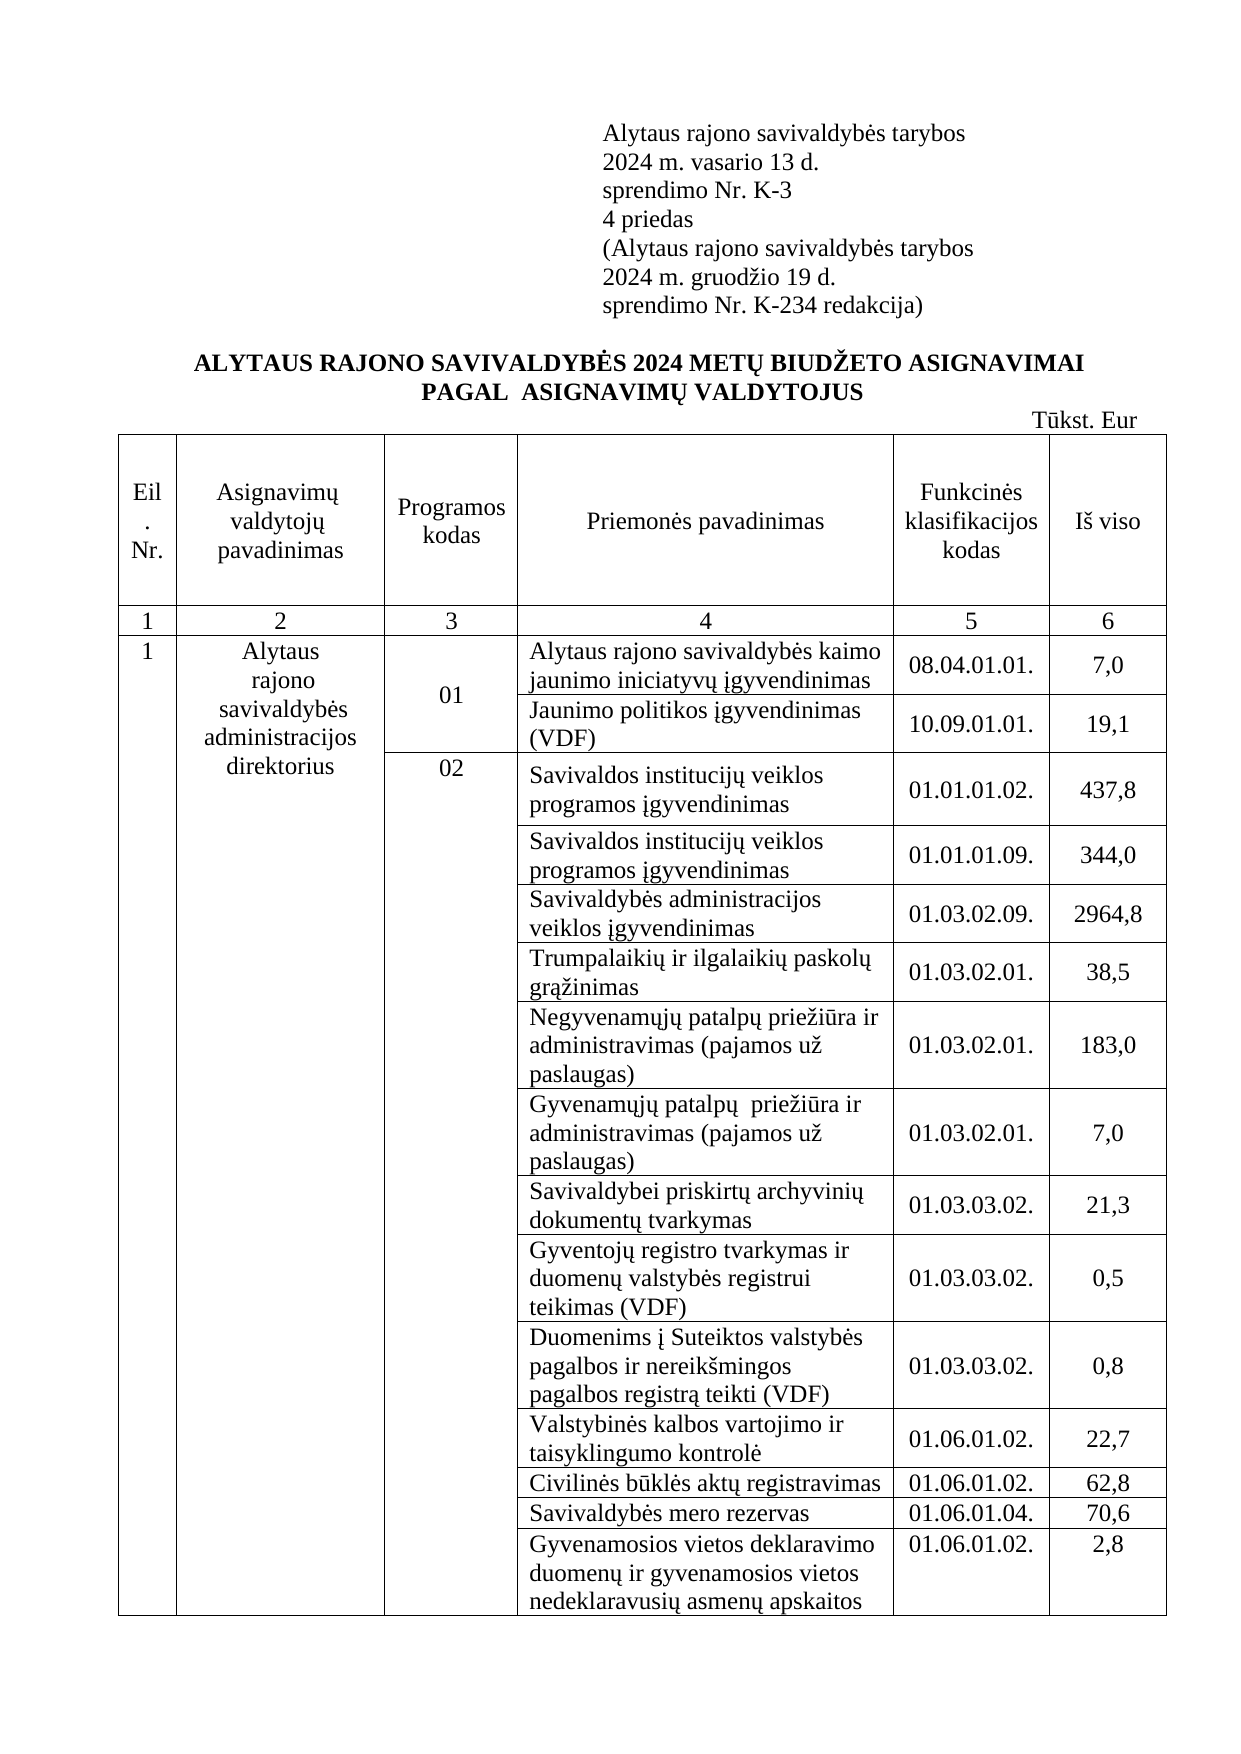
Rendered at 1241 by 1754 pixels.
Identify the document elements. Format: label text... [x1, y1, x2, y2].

table_header Programos kodas [385, 435, 517, 605]
table_cell 01.01.01.02. [894, 753, 1049, 825]
table_cell 02 [385, 753, 517, 1615]
table_cell Savivaldos institucijų veiklos programos įgyvendinimas [518, 753, 893, 825]
table_cell Negyvenamųjų patalpų priežiūra ir administravimas (pajamos už paslaugas) [518, 1002, 893, 1088]
table_cell Civilinės būklės aktų registravimas [518, 1468, 893, 1497]
table_cell 01.03.03.02. [894, 1235, 1049, 1321]
table_cell Gyvenamosios vietos deklaravimo duomenų ir gyvenamosios vietos nedeklaravusių asmenų apskaitos [518, 1529, 893, 1615]
table_cell 7,0 [1050, 1089, 1166, 1175]
table_cell Jaunimo politikos įgyvendinimas (VDF) [518, 695, 893, 752]
table_cell 1 [119, 636, 176, 1615]
table_cell 2964,8 [1050, 885, 1166, 942]
text 2024 m. vasario 13 d. [148, 147, 1137, 176]
table_cell 183,0 [1050, 1002, 1166, 1088]
text sprendimo Nr. K-234 redakcija) [148, 291, 1137, 319]
table_cell 01.03.03.02. [894, 1176, 1049, 1234]
text sprendimo Nr. K-3 [148, 176, 1137, 204]
table_cell 01.03.03.02. [894, 1322, 1049, 1408]
table_cell 1 [119, 606, 176, 635]
table_cell 38,5 [1050, 943, 1166, 1001]
table_cell 2 [177, 606, 384, 635]
table_cell 01.03.02.01. [894, 1002, 1049, 1088]
table_cell 08.04.01.01. [894, 636, 1049, 694]
text Alytaus rajono savivaldybės tarybos [148, 118, 1137, 147]
table_cell 2,8 [1050, 1529, 1166, 1615]
table_cell 4 [518, 606, 893, 635]
text PAGAL ASIGNAVIMŲ VALDYTOJUS [148, 377, 1137, 406]
text (Alytaus rajono savivaldybės tarybos [148, 233, 1137, 262]
table_header Asignavimų valdytojų pavadinimas [177, 435, 384, 605]
table_cell Trumpalaikių ir ilgalaikių paskolų grąžinimas [518, 943, 893, 1001]
table_cell Savivaldos institucijų veiklos programos įgyvendinimas [518, 826, 893, 883]
table_header Eil. Nr. [119, 435, 176, 605]
table_cell Valstybinės kalbos vartojimo ir taisyklingumo kontrolė [518, 1409, 893, 1467]
table_cell Alytaus rajono savivaldybės administracijos direktorius [177, 636, 384, 1615]
table_cell 10.09.01.01. [894, 695, 1049, 752]
table_header Priemonės pavadinimas [518, 435, 893, 605]
text 4 priedas [148, 204, 1137, 233]
table_cell 0,8 [1050, 1322, 1166, 1408]
table_cell 01.06.01.04. [894, 1498, 1049, 1528]
table_cell Gyventojų registro tvarkymas ir duomenų valstybės registrui teikimas (VDF) [518, 1235, 893, 1321]
table_cell 437,8 [1050, 753, 1166, 825]
text ALYTAUS RAJONO SAVIVALDYBĖS 2024 METŲ BIUDŽETO ASIGNAVIMAI [148, 348, 1137, 377]
table_cell 01.03.02.01. [894, 1089, 1049, 1175]
table_cell 7,0 [1050, 636, 1166, 694]
table_cell 19,1 [1050, 695, 1166, 752]
table_cell Duomenims į Suteiktos valstybės pagalbos ir nereikšmingos pagalbos registrą teikti (VDF) [518, 1322, 893, 1408]
table_cell Savivaldybės mero rezervas [518, 1498, 893, 1528]
table_cell 6 [1050, 606, 1166, 635]
table_header Iš viso [1050, 435, 1166, 605]
table_cell Savivaldybei priskirtų archyvinių dokumentų tvarkymas [518, 1176, 893, 1234]
table_cell 01.06.01.02. [894, 1529, 1049, 1615]
table_cell 5 [894, 606, 1049, 635]
table_header Funkcinės klasifikacijos kodas [894, 435, 1049, 605]
table_cell 70,6 [1050, 1498, 1166, 1528]
table_cell 01.03.02.01. [894, 943, 1049, 1001]
table_cell Savivaldybės administracijos veiklos įgyvendinimas [518, 885, 893, 942]
table_cell 01.06.01.02. [894, 1468, 1049, 1497]
table_cell 0,5 [1050, 1235, 1166, 1321]
table_cell 62,8 [1050, 1468, 1166, 1497]
table_cell 01.03.02.09. [894, 885, 1049, 942]
table_cell 01 [385, 636, 517, 752]
table_cell 3 [385, 606, 517, 635]
table_cell 344,0 [1050, 826, 1166, 883]
table_cell Gyvenamųjų patalpų priežiūra ir administravimas (pajamos už paslaugas) [518, 1089, 893, 1175]
table_cell 01.06.01.02. [894, 1409, 1049, 1467]
text 2024 m. gruodžio 19 d. [148, 262, 1137, 291]
table_cell 21,3 [1050, 1176, 1166, 1234]
table_cell 01.01.01.09. [894, 826, 1049, 883]
table_cell Alytaus rajono savivaldybės kaimo jaunimo iniciatyvų įgyvendinimas [518, 636, 893, 694]
text Tūkst. Eur [148, 406, 1137, 434]
table_cell 22,7 [1050, 1409, 1166, 1467]
